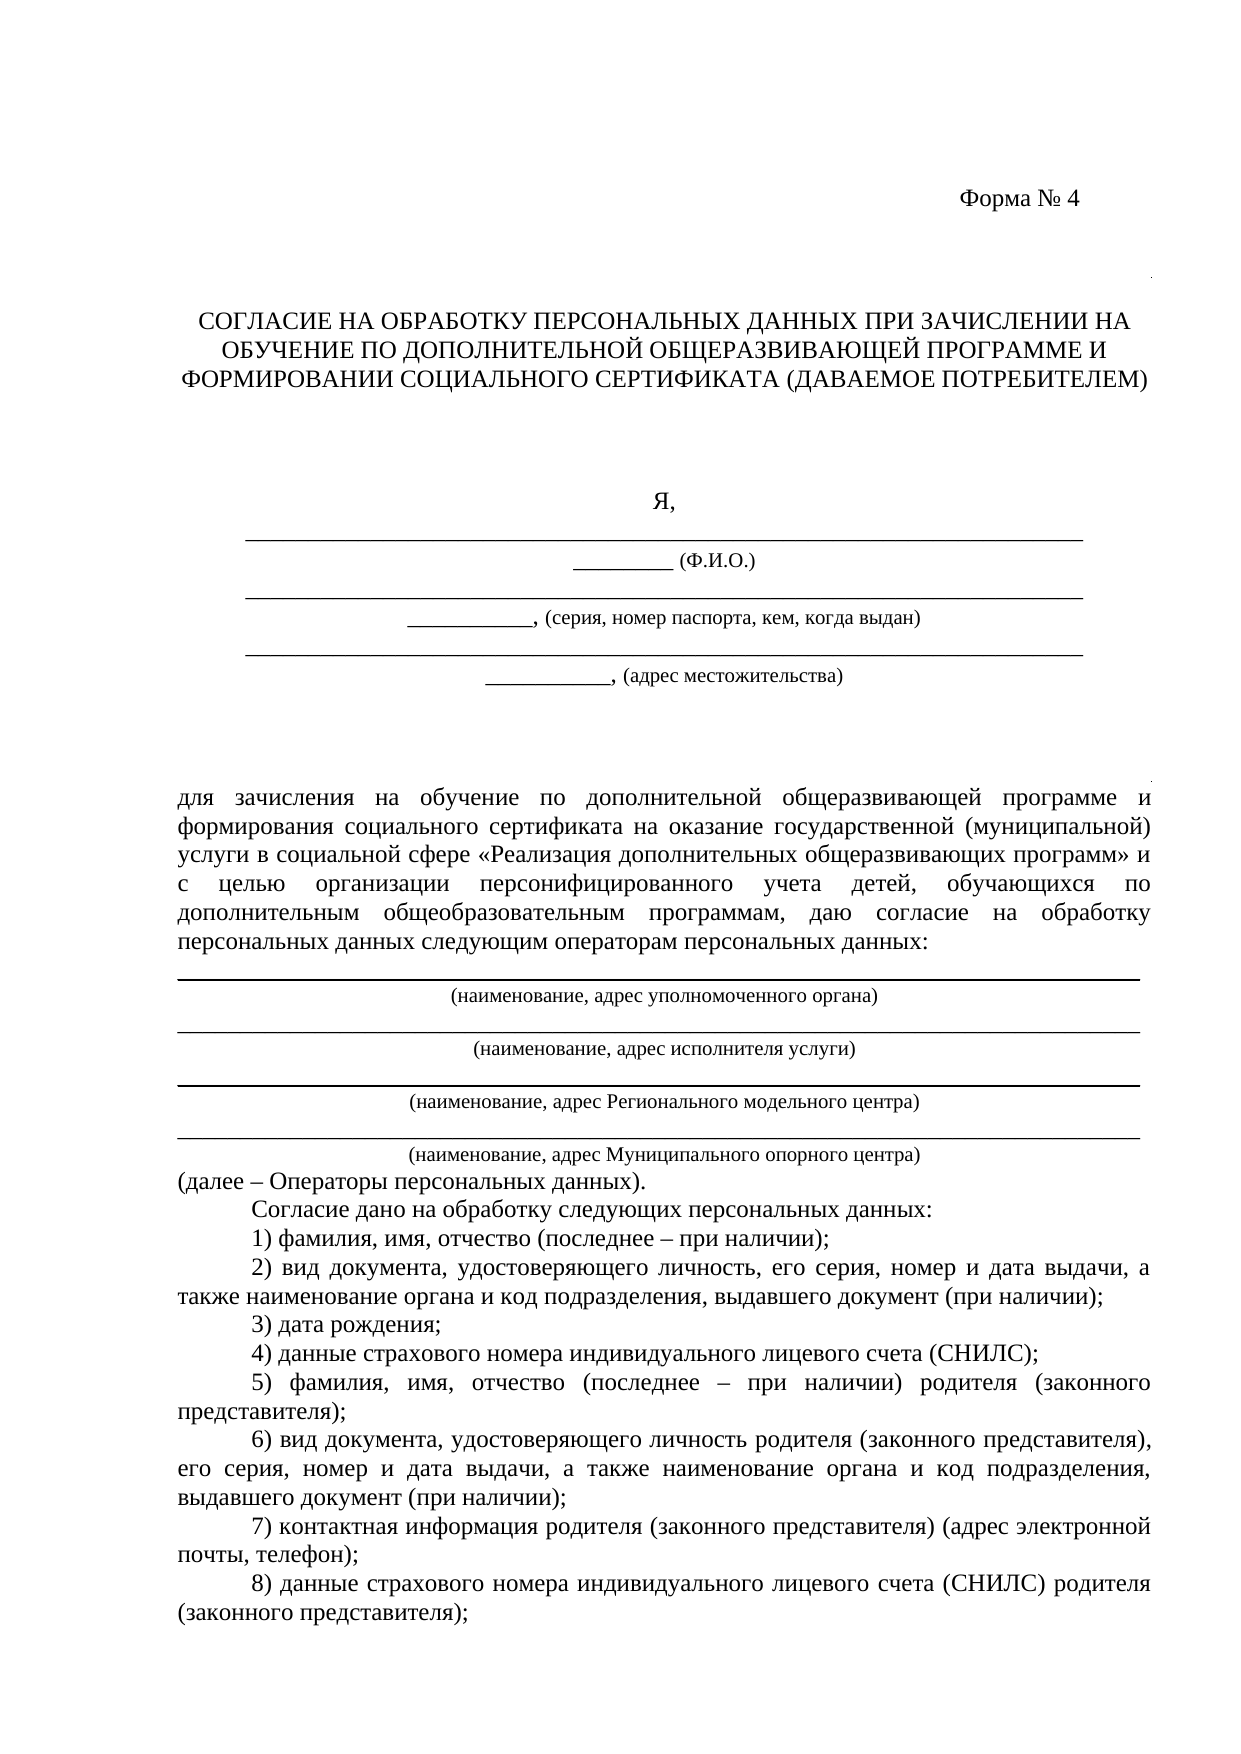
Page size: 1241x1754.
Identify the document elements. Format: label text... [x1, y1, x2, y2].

text 7) контактная информация родителя (законного представителя) (адрес электронной почты, телефон); [177, 1511, 1152, 1568]
text _____________________________________________________________________________, (серия, номер паспорта, кем, когда выдан) [178, 508, 1151, 565]
text _____________________________________________________________________________ [177, 1007, 1152, 1036]
text 3) дата рождения; [177, 1309, 1152, 1338]
text _____________________________________________________________________________ [177, 1060, 1152, 1089]
text _____________________________________________________________________________ [177, 1113, 1152, 1142]
text _____________________________________________________________________________ [177, 954, 1152, 983]
text Согласие дано на обработку следующих персональных данных: [177, 1194, 1152, 1223]
text _____________________________________________________________________________, (адрес местожительства) [178, 565, 1151, 688]
text 6) вид документа, удостоверяющего личность родителя (законного представителя), его серия, номер и дата выдачи, а также наименование органа и код подразделения, выдавшего документ (при наличии); [177, 1424, 1152, 1511]
text 5) фамилия, имя, отчество (последнее – при наличии) родителя (законного представителя); [177, 1367, 1152, 1424]
text 8) данные страхового номера индивидуального лицевого счета (СНИЛС) родителя (законного представителя); [177, 1568, 1152, 1626]
text Форма № 4 [858, 119, 1151, 277]
text 4) данные страхового номера индивидуального лицевого счета (СНИЛС); [177, 1338, 1152, 1367]
text (наименование, адрес уполномоченного органа) [177, 983, 1152, 1007]
text (наименование, адрес Муниципального опорного центра) [177, 1142, 1152, 1166]
text (наименование, адрес исполнителя услуги) [177, 1036, 1152, 1060]
text (наименование, адрес Регионального модельного центра) [177, 1089, 1152, 1113]
text Я, ___________________________________________________________________________ (Ф.И.О.) [178, 423, 1151, 508]
text 2) вид документа, удостоверяющего личность, его серия, номер и дата выдачи, а также наименование органа и код подразделения, выдавшего документ (при наличии); [177, 1252, 1152, 1309]
text Согласие на обработку персональных данных при ЗАЧИСЛЕНИИ НА ОБУЧЕНИЕ ПО ДОПОЛНИТЕЛЬНОЙ ОБЩЕРАЗВИВАЮЩЕЙ ПРОГРАММЕ И формировании СОЦИАЛЬНОГО СЕРТИФИКАТА (ДАВАЕМОЕ ПОТРЕБИТЕЛЕМ) [177, 306, 1152, 393]
text (далее – Операторы персональных данных). [177, 1166, 1152, 1194]
text для зачисления на обучение по дополнительной общеразвивающей программе и формирования социального сертификата на оказание государственной (муниципальной) услуги в социальной сфере «Реализация дополнительных общеразвивающих программ» и с целью организации персонифицированного учета детей, обучающихся по дополнительным общеобразовательным программам, даю согласие на обработку персональных данных следующим операторам персональных данных: [177, 782, 1152, 954]
text 1) фамилия, имя, отчество (последнее – при наличии); [177, 1223, 1152, 1252]
